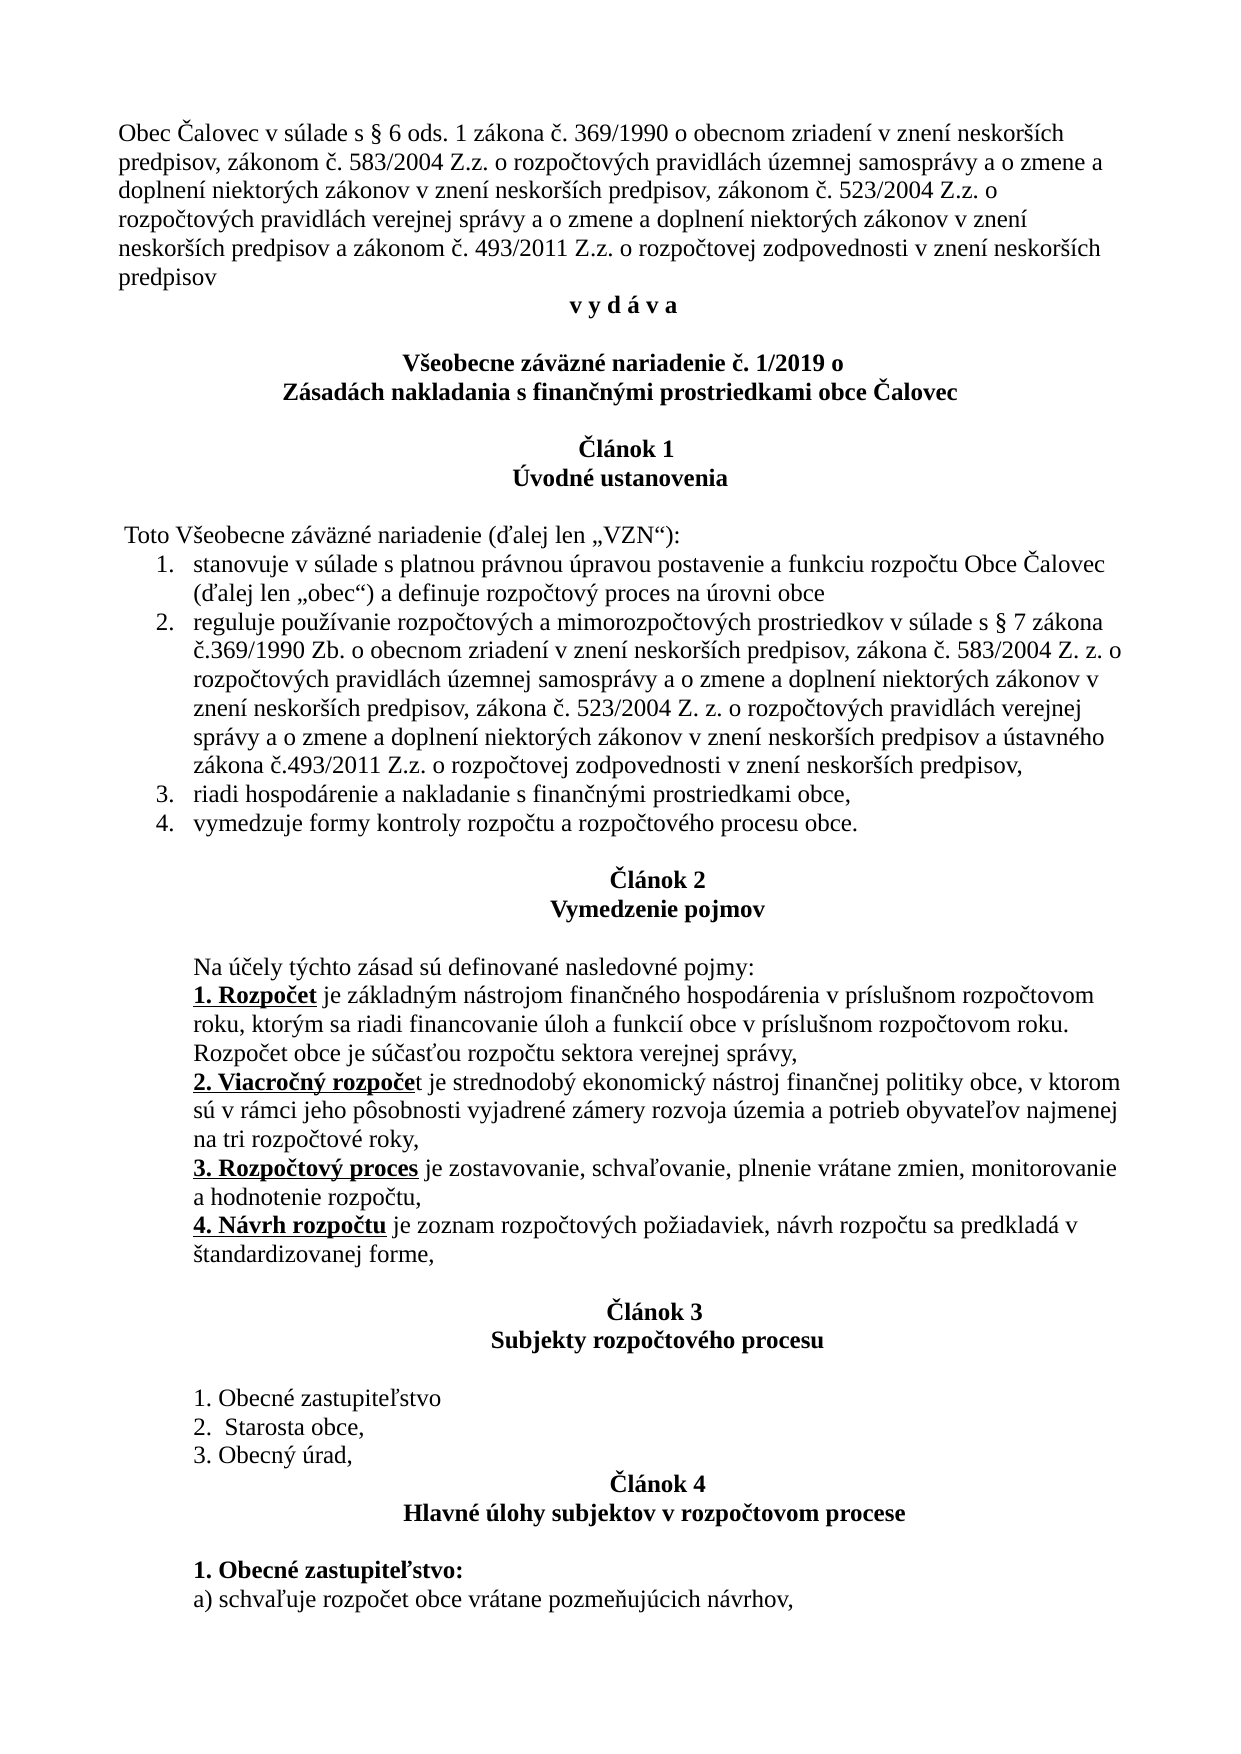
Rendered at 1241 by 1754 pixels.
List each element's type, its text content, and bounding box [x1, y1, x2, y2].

list reguluje používanie rozpočtových a mimorozpočtových prostriedkov v súlade s § 7 zákona č.369/1990 Zb. o obecnom zriadení v znení neskorších predpisov, zákona č. 583/2004 Z. z. o rozpočtových pravidlách územnej samosprávy a o zmene a doplnení niektorých zákonov v znení neskorších predpisov, zákona č. 523/2004 Z. z. o rozpočtových pravidlách verejnej správy a o zmene a doplnení niektorých zákonov v znení neskorších predpisov a ústavného zákona č.493/2011 Z.z. o rozpočtovej zodpovednosti v znení neskorších predpisov, [156, 607, 1122, 779]
list 2. Viacročný rozpočet je strednodobý ekonomický nástroj finančnej politiky obce, v ktorom sú v rámci jeho pôsobnosti vyjadrené zámery rozvoja územia a potrieb obyvateľov najmenej na tri rozpočtové roky, [156, 1067, 1122, 1153]
list Článok 3 [156, 1297, 1122, 1326]
list riadi hospodárenie a nakladanie s finančnými prostriedkami obce, [156, 779, 1122, 808]
list a) schvaľuje rozpočet obce vrátane pozmeňujúcich návrhov, [156, 1584, 1122, 1613]
text Úvodné ustanovenia [118, 463, 1122, 492]
text Obec Čalovec v súlade s § 6 ods. 1 zákona č. 369/1990 o obecnom zriadení v znení neskorších predpisov, zákonom č. 583/2004 Z.z. o rozpočtových pravidlách územnej samosprávy a o zmene a doplnení niektorých zákonov v znení neskorších predpisov, zákonom č. 523/2004 Z.z. o rozpočtových pravidlách verejnej správy a o zmene a doplnení niektorých zákonov v znení neskorších predpisov a zákonom č. 493/2011 Z.z. o rozpočtovej zodpovednosti v znení neskorších predpisov [118, 118, 1122, 291]
list 1. Obecné zastupiteľstvo [156, 1383, 1122, 1412]
list 3. Rozpočtový proces je zostavovanie, schvaľovanie, plnenie vrátane zmien, monitorovanie a hodnotenie rozpočtu, [156, 1153, 1122, 1211]
list 1. Rozpočet je základným nástrojom finančného hospodárenia v príslušnom rozpočtovom roku, ktorým sa riadi financovanie úloh a funkcií obce v príslušnom rozpočtovom roku. Rozpočet obce je súčasťou rozpočtu sektora verejnej správy, [156, 981, 1122, 1067]
list 2. Starosta obce, [156, 1412, 1122, 1441]
list Vymedzenie pojmov [156, 894, 1122, 923]
text Toto Všeobecne záväzné nariadenie (ďalej len „VZN“): [118, 521, 1122, 549]
list 1. Obecné zastupiteľstvo: [156, 1556, 1122, 1584]
list Článok 4 [156, 1469, 1122, 1498]
text Článok 1 [118, 434, 1122, 463]
list 4. Návrh rozpočtu je zoznam rozpočtových požiadaviek, návrh rozpočtu sa predkladá v štandardizovanej forme, [156, 1211, 1122, 1268]
list Subjekty rozpočtového procesu [156, 1326, 1122, 1354]
text Všeobecne záväzné nariadenie č. 1/2019 o [118, 348, 1122, 377]
text Zásadách nakladania s finančnými prostriedkami obce Čalovec [118, 377, 1122, 406]
text v y d á v a [118, 291, 1122, 319]
list Článok 2 [156, 866, 1122, 894]
list Hlavné úlohy subjektov v rozpočtovom procese [156, 1498, 1122, 1527]
list 3. Obecný úrad, [156, 1441, 1122, 1469]
list vymedzuje formy kontroly rozpočtu a rozpočtového procesu obce. [156, 808, 1122, 837]
list stanovuje v súlade s platnou právnou úpravou postavenie a funkciu rozpočtu Obce Čalovec (ďalej len „obec“) a definuje rozpočtový proces na úrovni obce [156, 549, 1122, 607]
list Na účely týchto zásad sú definované nasledovné pojmy: [156, 952, 1122, 981]
